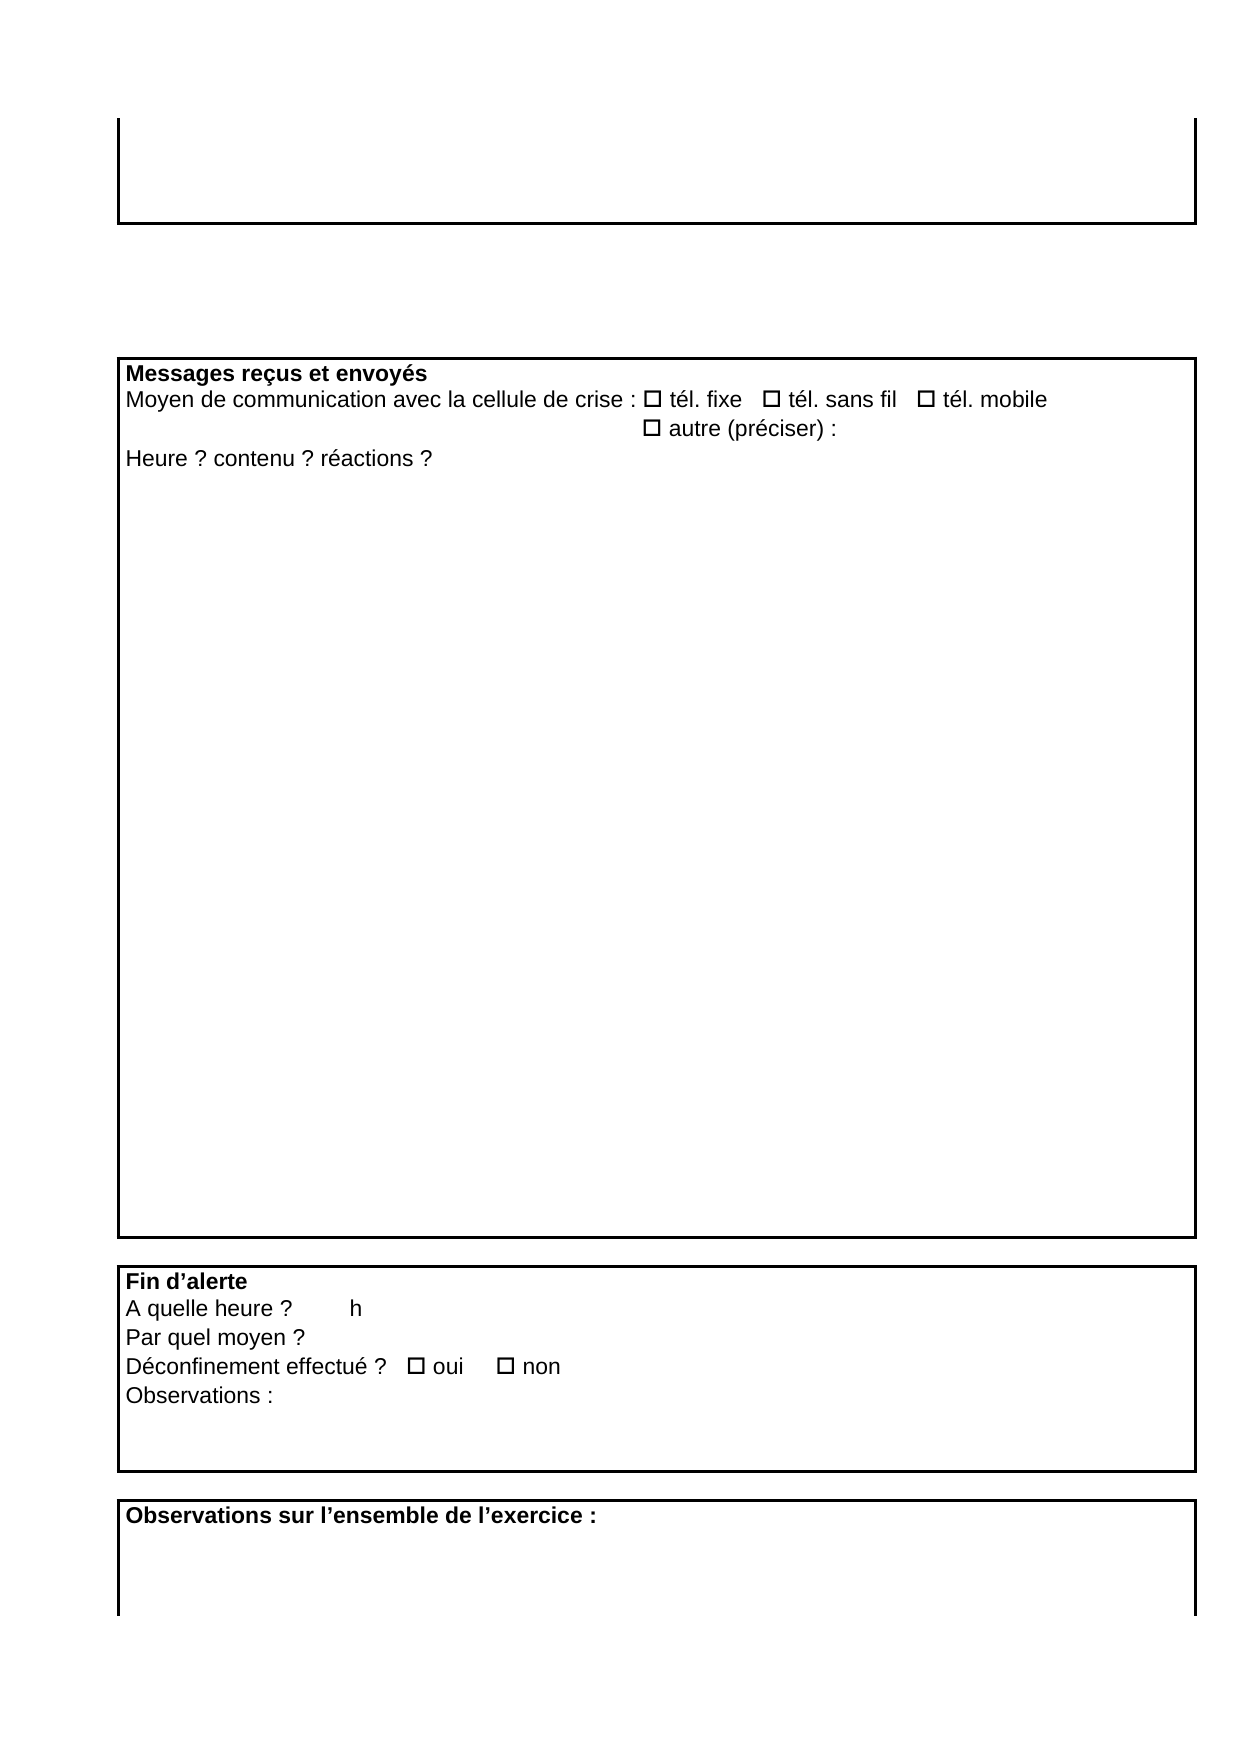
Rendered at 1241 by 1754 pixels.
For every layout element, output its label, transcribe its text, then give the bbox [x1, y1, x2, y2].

table_cell Observations sur l’ensemble de l’exercice : [120, 1502, 1194, 1528]
table_cell [120, 1558, 1194, 1587]
table_cell [120, 976, 1194, 1005]
table_cell [120, 1440, 1194, 1469]
table_cell [120, 561, 1194, 590]
table_cell Déconfinement effectué ?  oui  non [120, 1353, 1194, 1382]
table_cell [120, 789, 1194, 818]
table_cell [118, 1239, 1196, 1265]
table_cell [120, 1180, 1194, 1209]
table_cell [120, 1093, 1194, 1122]
table_cell [120, 193, 1194, 222]
table_cell Moyen de communication avec la cellule de crise :  tél. fixe  tél. sans fil  tél. mobile [120, 386, 1194, 415]
table_cell [120, 1122, 1194, 1151]
table_cell  autre (préciser) : [120, 415, 1194, 444]
table_cell [118, 1473, 1196, 1499]
table_cell [120, 1587, 1194, 1616]
table_cell [120, 818, 1194, 976]
table_cell [120, 1411, 1194, 1440]
table_cell [120, 710, 1194, 789]
table_cell [120, 1151, 1194, 1180]
table_cell [120, 620, 1194, 651]
table_cell Par quel moyen ? [120, 1324, 1194, 1353]
table_cell [120, 680, 1194, 709]
table_cell [120, 1529, 1194, 1558]
table_cell [120, 590, 1194, 619]
table_cell [120, 503, 1194, 532]
table_cell [120, 1064, 1194, 1093]
table_cell Heure ? contenu ? réactions ? [120, 445, 1194, 474]
table_cell [120, 1005, 1194, 1034]
table_cell [120, 651, 1194, 680]
table_cell [120, 118, 1194, 193]
table_cell [120, 532, 1194, 561]
table_cell A quelle heure ? h [120, 1295, 1194, 1324]
table_cell Observations : [120, 1382, 1194, 1411]
table_cell Fin d’alerte [120, 1268, 1194, 1294]
table_cell [120, 1209, 1194, 1236]
table_header Messages reçus et envoyés [120, 360, 1194, 386]
table_cell [120, 1034, 1194, 1063]
table_cell [120, 474, 1194, 503]
